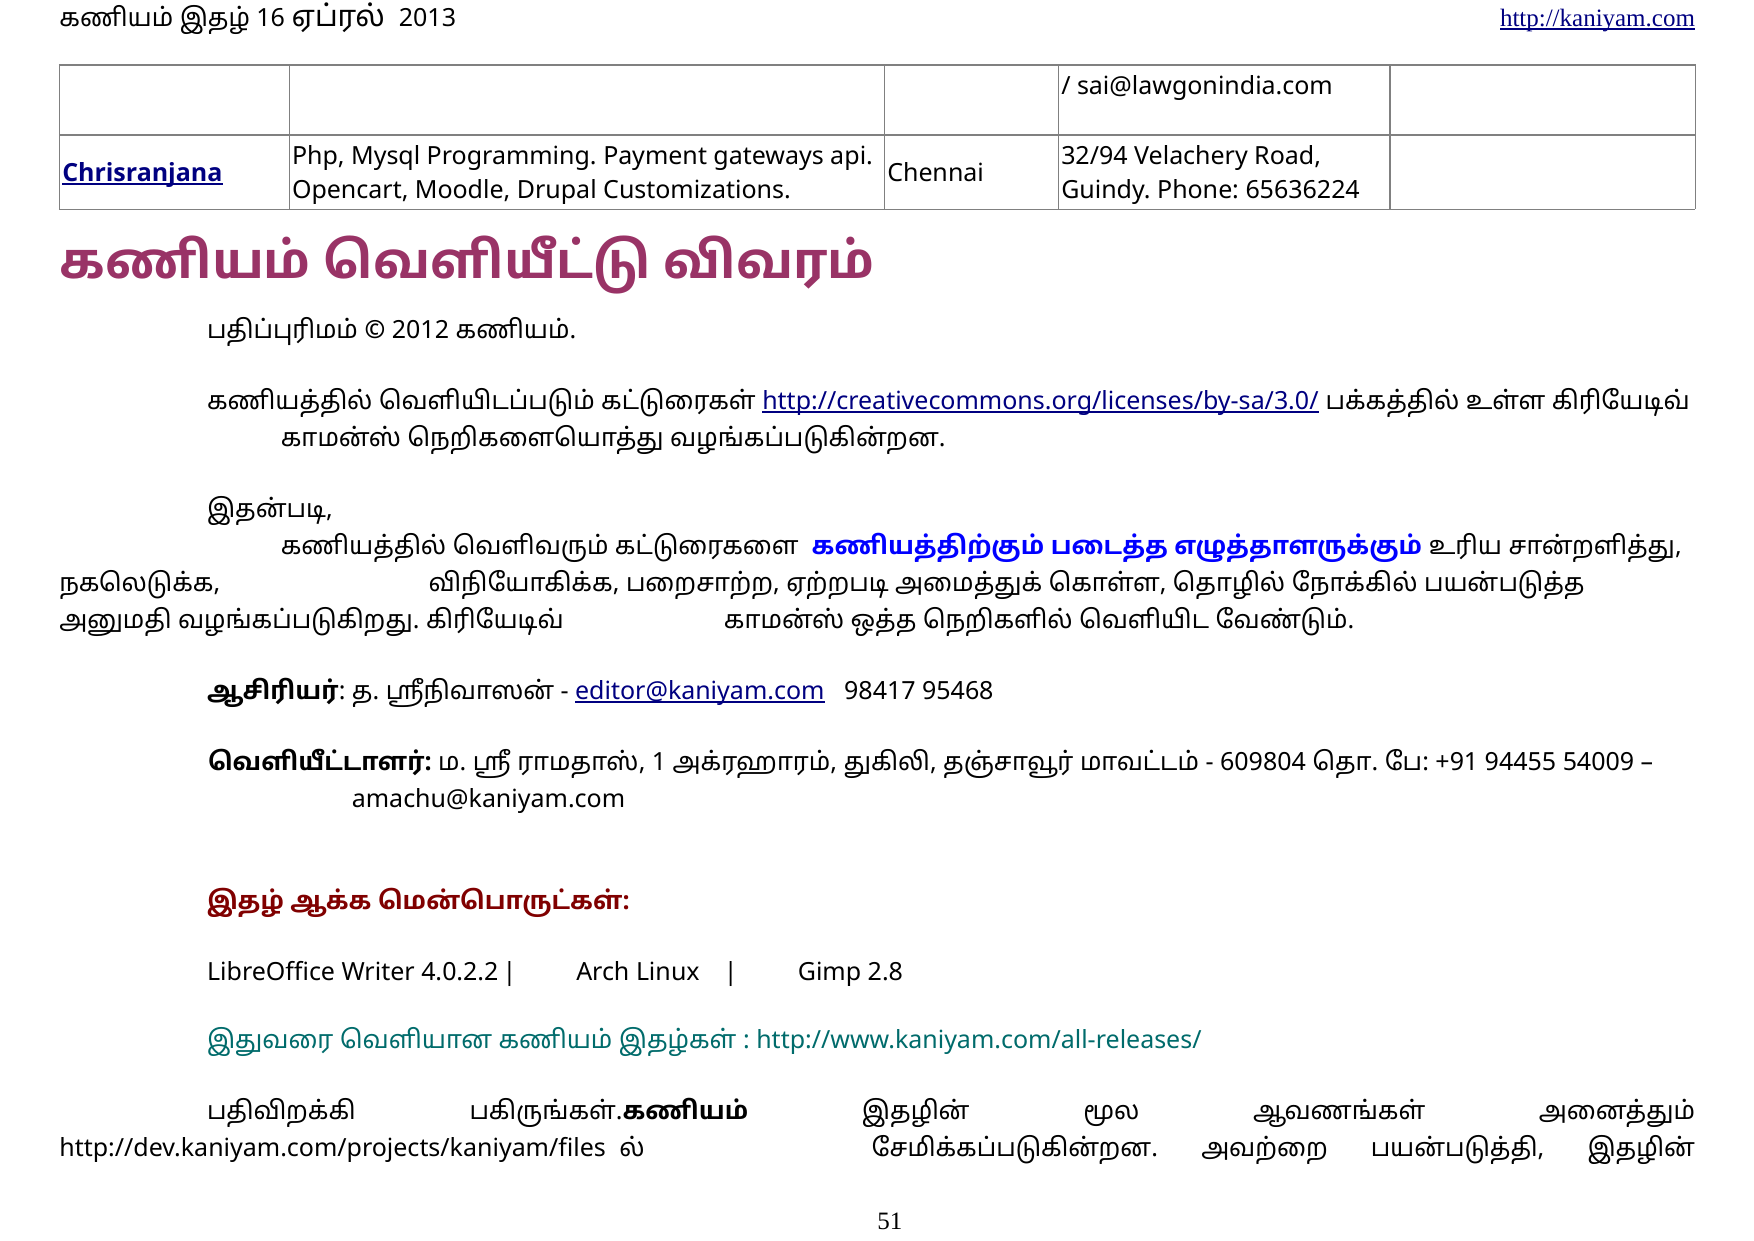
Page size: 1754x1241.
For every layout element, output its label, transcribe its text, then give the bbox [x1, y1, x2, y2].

table_cell 32/94 Velachery Road, Guindy. Phone: 65636224 [1059, 136, 1389, 208]
table_cell [1391, 66, 1695, 134]
text இதன்படி, [59, 491, 1695, 528]
table_cell Chennai [885, 136, 1058, 208]
text கணியத்தில் வெளியிடப்படும் கட்டுரைகள் http://creativecommons.org/licenses/by-sa/3.0/ பக்கத்தில் உள்ள கிரியேடிவ் காமன்ஸ் நெறிகளையொத்து வழங்கப்படுகின்றன. [59, 383, 1695, 457]
table_cell / sai@lawgonindia.com [1059, 66, 1389, 134]
table_cell [290, 66, 884, 134]
text பதிவிறக்கி பகிருங்கள்.கணியம் இதழின் மூல ஆவணங்கள் அனைத்தும் http://dev.kaniyam.com/projects/kaniyam/files ல் சேமிக்கப்படுகின்றன. அவற்றை பயன்படுத்தி, இதழின் [59, 1093, 1695, 1167]
subtitle கணியம் வெளியீட்டு விவரம் [59, 234, 1695, 299]
table_cell Chrisranjana [60, 136, 289, 208]
table_cell [885, 66, 1058, 134]
text வெளியீட்டாளர்: ம. ஶ்ரீ ராமதாஸ், 1 அக்ரஹாரம், துகிலி, தஞ்சாவூர் மாவட்டம் - 609804 தொ. பே: +91 94455 54009 – amachu@kaniyam.com [208, 744, 1695, 815]
table_cell Php, Mysql Programming. Payment gateways api. Opencart, Moodle, Drupal Customizations. [290, 136, 884, 208]
text பதிப்புரிமம் © 2012 கணியம். [59, 312, 1695, 348]
text LibreOffice Writer 4.0.2.2 | Arch Linux | Gimp 2.8 [59, 954, 1695, 988]
text இதுவரை வெளியான கணியம் இதழ்கள் : http://www.kaniyam.com/all-releases/ [59, 1022, 1695, 1059]
text ஆசிரியர்: த. ஸ்ரீநிவாஸன் - editor@kaniyam.com 98417 95468 [59, 673, 1695, 709]
table_cell [60, 66, 289, 134]
table_cell [1391, 136, 1695, 208]
text இதழ் ஆக்க மென்பொருட்கள்: [59, 883, 1695, 920]
text கணியத்தில் வெளிவரும் கட்டுரைகளை கணியத்திற்கும் படைத்த எழுத்தாளருக்கும் உரிய சான்றளித்து, நகலெடுக்க, விநியோகிக்க, பறைசாற்ற, ஏற்றபடி அமைத்துக் கொள்ள, தொழில் நோக்கில் பயன்படுத்த அனுமதி வழங்கப்படுகிறது. கிரியேடிவ் காமன்ஸ் ஒத்த நெறிகளில் வெளியிட வேண்டும். [59, 528, 1695, 638]
